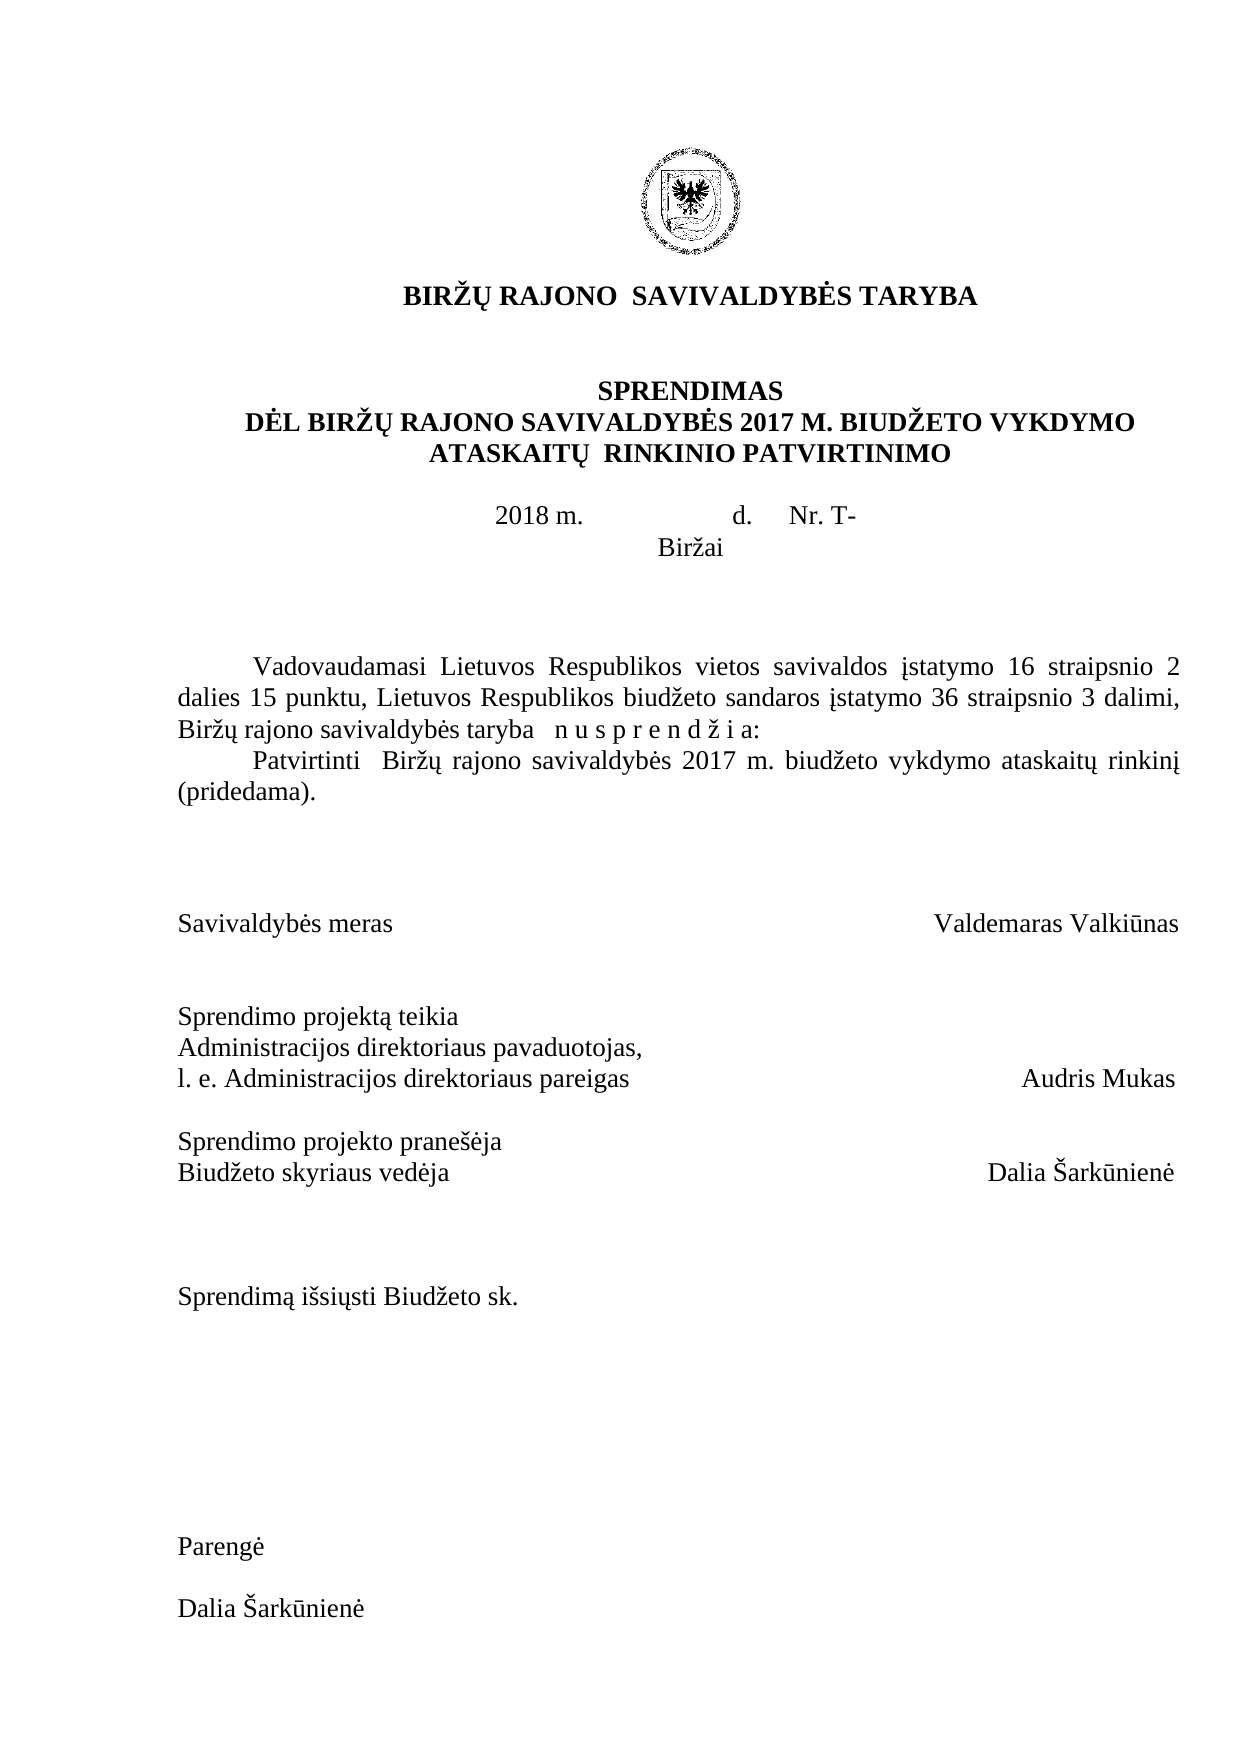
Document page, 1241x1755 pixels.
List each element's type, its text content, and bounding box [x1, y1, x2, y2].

table_cell Nr. T- [778, 500, 1204, 531]
table_cell [177, 311, 1204, 374]
text Sprendimo projekto pranešėja [177, 1125, 1181, 1156]
table_cell Biržai [177, 531, 1204, 562]
text Vadovaudamasi Lietuvos Respublikos vietos savivaldos įstatymo 16 straipsnio 2 dalies 15 punktu, Lietuvos Respublikos biudžeto sandaros įstatymo 36 straipsnio 3 dalimi, Biržų rajono savivaldybės taryba n u s p r e n d ž i a: [177, 650, 1181, 744]
text Sprendimo projektą teikia [177, 1000, 1181, 1031]
text Biudžeto skyriaus vedėja Dalia Šarkūnienė [177, 1156, 1181, 1187]
text Savivaldybės meras Valdemaras Valkiūnas [177, 907, 1181, 938]
table_cell [177, 468, 1204, 499]
table_cell SPRENDIMAS [177, 374, 1204, 406]
text Patvirtinti Biržų rajono savivaldybės 2017 m. biudžeto vykdymo ataskaitų rinkinį (pridedama). [177, 744, 1181, 806]
text Parengė [177, 1530, 1181, 1561]
text l. e. Administracijos direktoriaus pareigas Audris Mukas [177, 1062, 1181, 1094]
table_cell BIRŽŲ RAJONO SAVIVALDYBĖS TARYBA [177, 255, 1204, 311]
text Dalia Šarkūnienė [177, 1592, 1181, 1623]
table_cell 2018 m. d. [177, 500, 777, 531]
text Sprendimą išsiųsti Biudžeto sk. [177, 1281, 1181, 1312]
table_cell DĖL BIRŽŲ RAJONO SAVIVALDYBĖS 2017 M. BIUDŽETO VYKDYMO ATASKAITŲ RINKINIO PATVIRTINIMO [177, 406, 1204, 468]
table_header [177, 118, 1204, 255]
text Administracijos direktoriaus pavaduotojas, [177, 1031, 1181, 1062]
